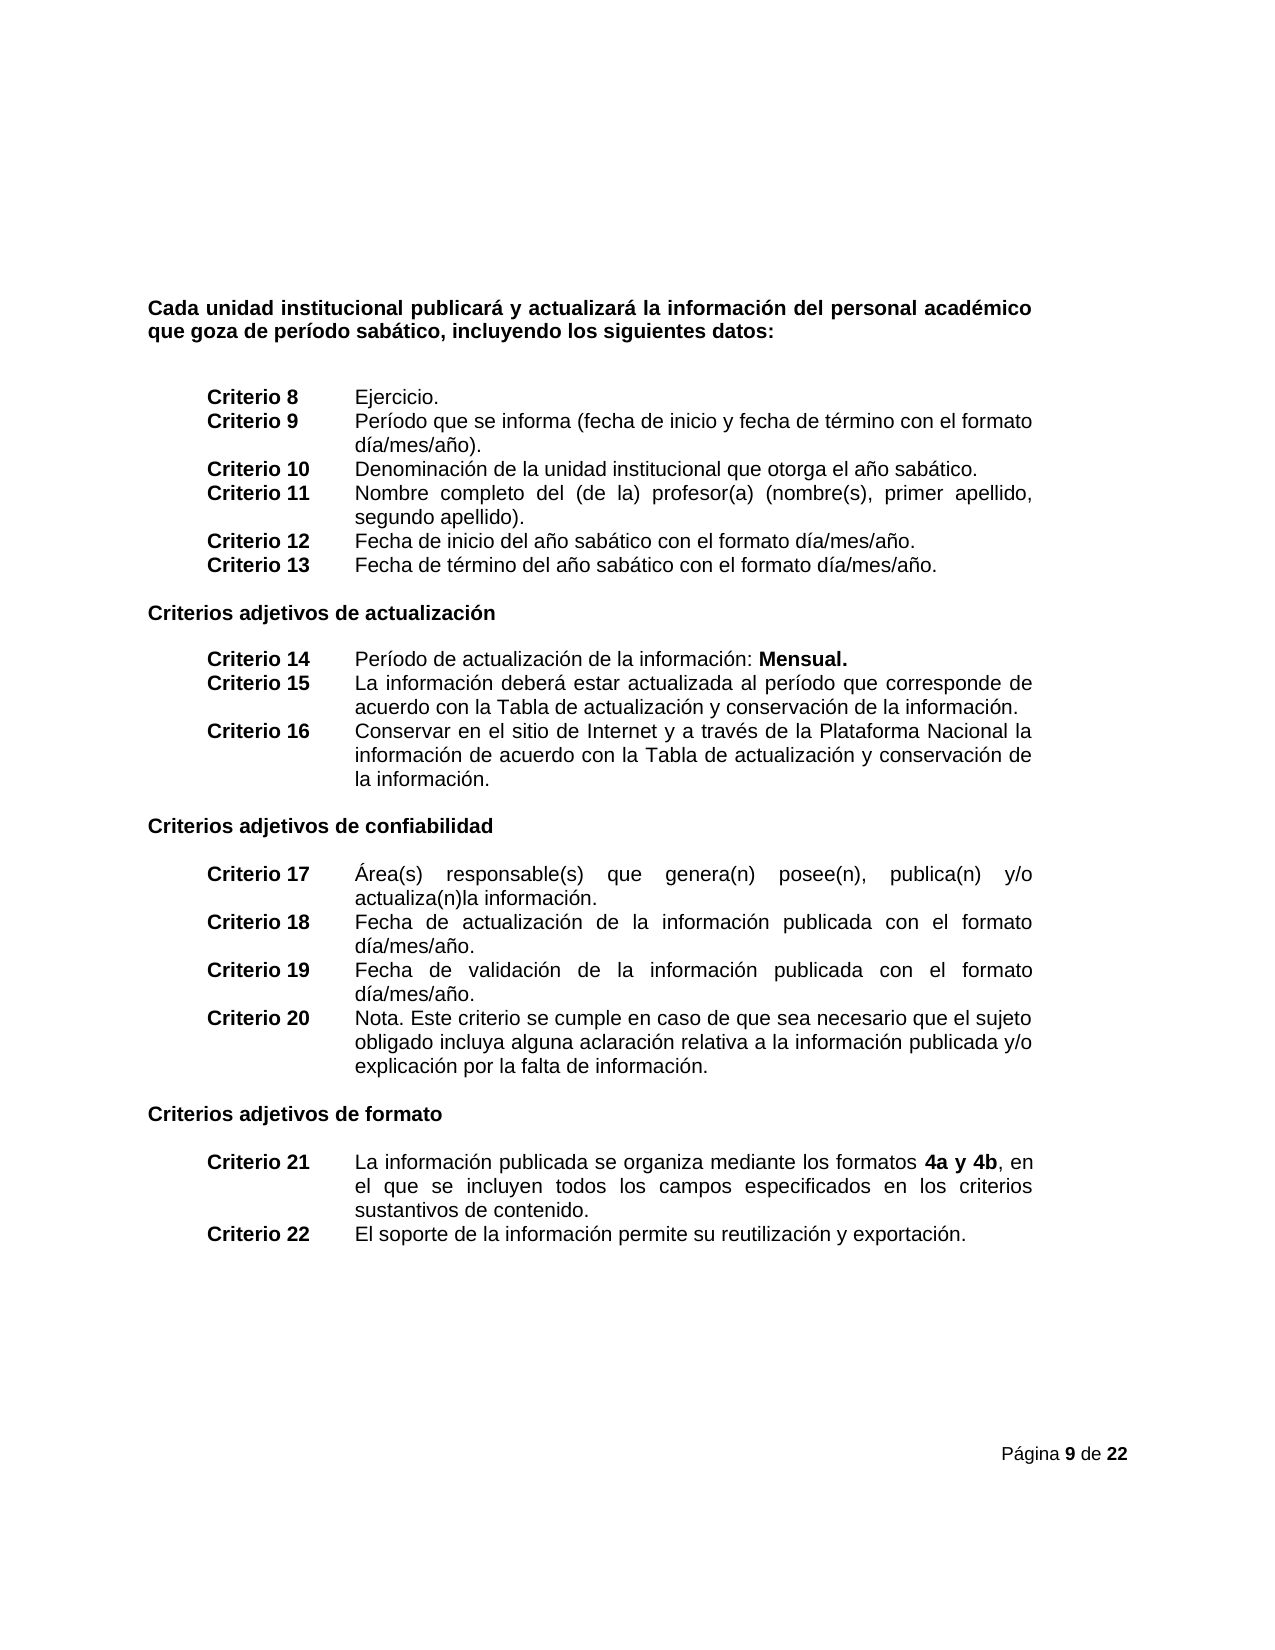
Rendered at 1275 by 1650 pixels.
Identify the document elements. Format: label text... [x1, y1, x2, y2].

text Criterio 9 Período que se informa (fecha de inicio y fecha de término con el formato día/mes/año). [207, 409, 1033, 457]
text Criterio 15 La información deberá estar actualizada al período que corresponde de acuerdo con la Tabla de actualización y conservación de la información. [207, 671, 1033, 718]
text Criterios adjetivos de actualización [148, 601, 1127, 625]
text Criterio 22 El soporte de la información permite su reutilización y exportación. [207, 1222, 1033, 1246]
text Criterio 19 Fecha de validación de la información publicada con el formato día/mes/año. [207, 958, 1033, 1006]
text Criterio 20 Nota. Este criterio se cumple en caso de que sea necesario que el sujeto obligado incluya alguna aclaración relativa a la información publicada y/o explicación por la falta de información. [207, 1006, 1033, 1078]
text Criterio 11 Nombre completo del (de la) profesor(a) (nombre(s), primer apellido, segundo apellido). [207, 481, 1033, 529]
text Criterio 12 Fecha de inicio del año sabático con el formato día/mes/año. [207, 529, 1033, 553]
text Criterio 10 Denominación de la unidad institucional que otorga el año sabático. [207, 457, 1033, 481]
text Criterio 14 Período de actualización de la información: Mensual. [207, 647, 1033, 671]
text Criterios adjetivos de confiabilidad [148, 814, 1127, 838]
text Criterio 8 Ejercicio. [207, 385, 1033, 409]
text Criterio 17 Área(s) responsable(s) que genera(n) posee(n), publica(n) y/o actualiza(n)la información. [207, 862, 1033, 910]
text Cada unidad institucional publicará y actualizará la información del personal académico que goza de período sabático, incluyendo los siguientes datos: [148, 295, 1033, 343]
text Criterios adjetivos de formato [148, 1102, 1127, 1126]
text Criterio 21 La información publicada se organiza mediante los formatos 4a y 4b, en el que se incluyen todos los campos especificados en los criterios sustantivos de contenido. [207, 1150, 1033, 1222]
text Criterio 13 Fecha de término del año sabático con el formato día/mes/año. [207, 553, 1033, 577]
text Criterio 18 Fecha de actualización de la información publicada con el formato día/mes/año. [207, 910, 1033, 958]
text Criterio 16 Conservar en el sitio de Internet y a través de la Plataforma Nacional la información de acuerdo con la Tabla de actualización y conservación de la información. [207, 718, 1033, 790]
